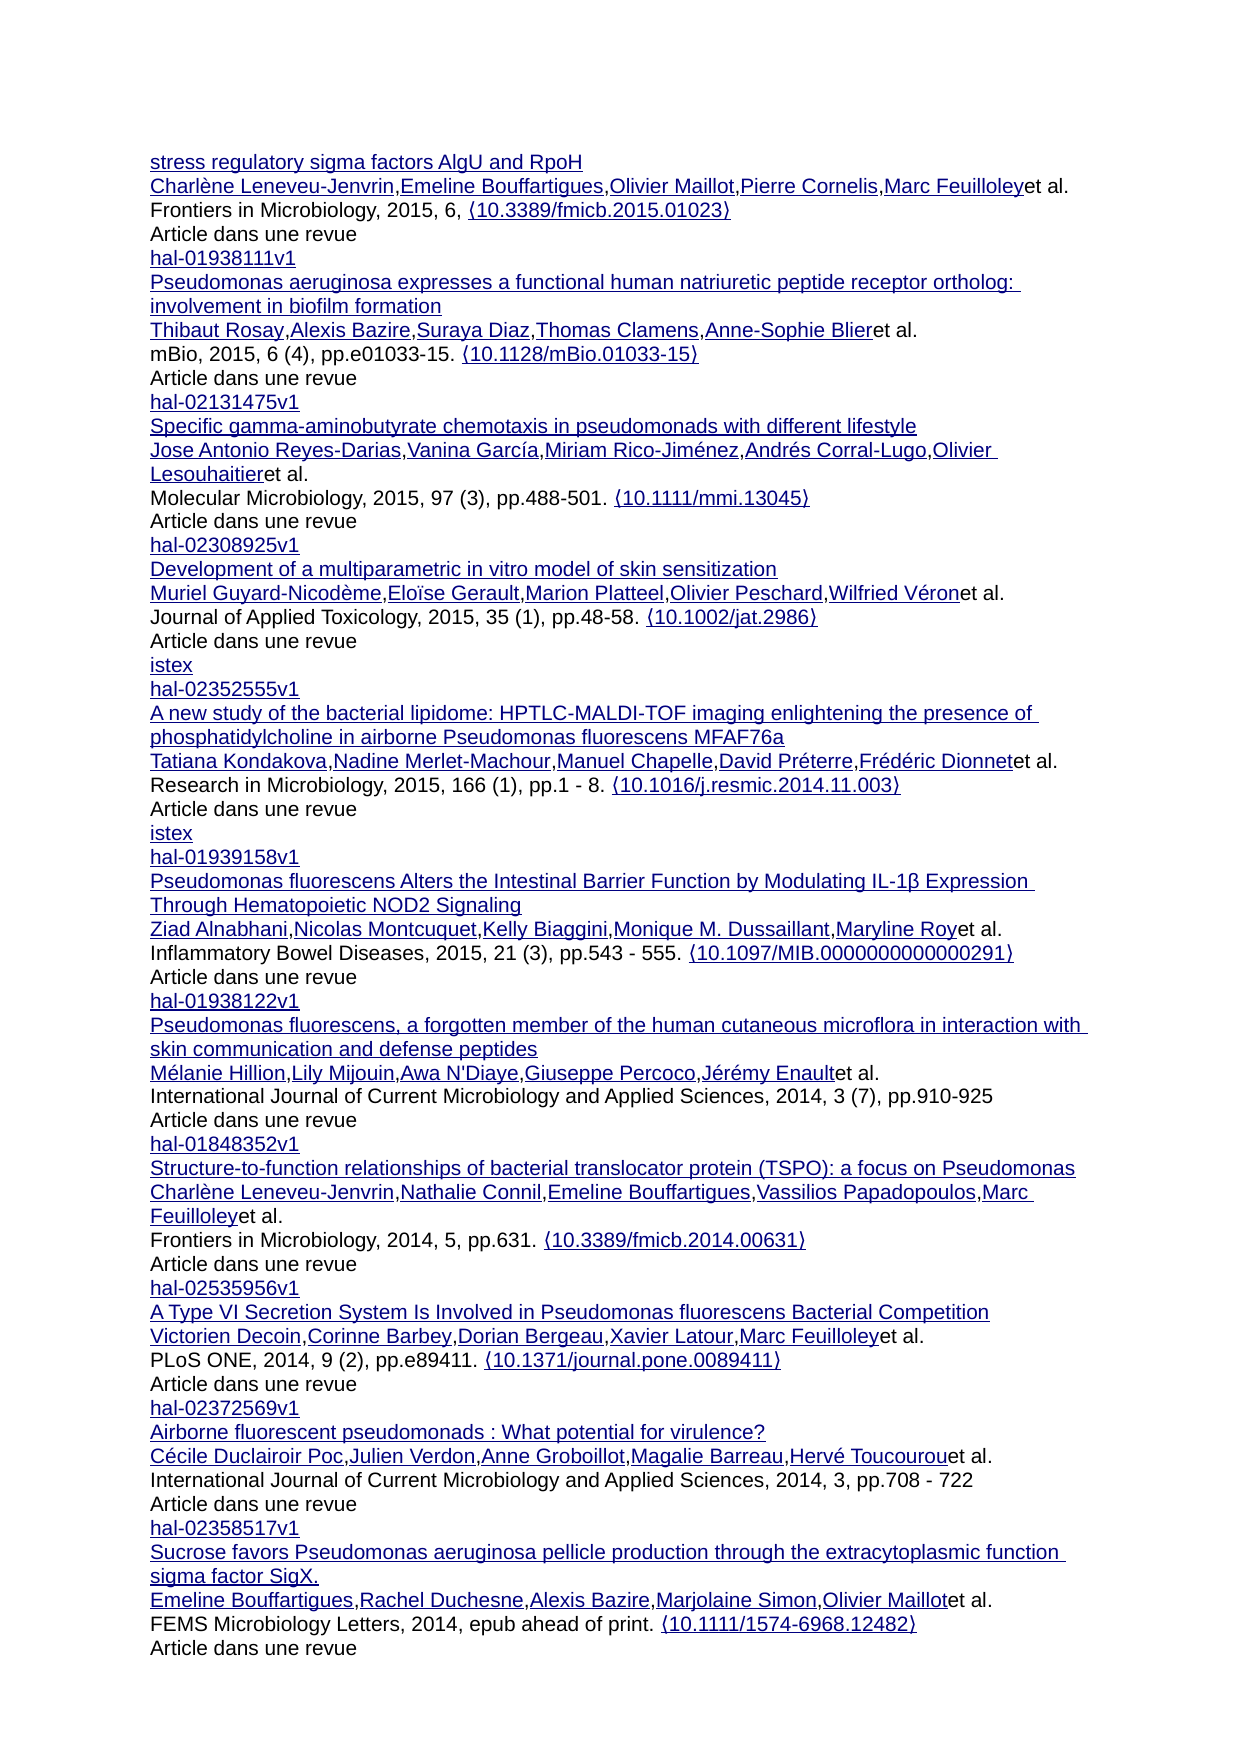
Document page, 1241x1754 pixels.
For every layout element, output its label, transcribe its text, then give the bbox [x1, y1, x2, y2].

table_cell Pseudomonas fluorescens Alters the Intestinal Barrier Function by Modulating IL-1β Expression Through Hematopoietic NOD2 Signaling Ziad Alnabhani,Nicolas Montcuquet,Kelly Biaggini,Monique M. Dussaillant,Maryline Royet al. Inflammatory Bowel Diseases, 2015, 21 (3), pp.543 - 555. ⟨10.1097/MIB.0000000000000291⟩ Article dans une revue hal-01938122v1 [150, 869, 1090, 1012]
table_cell A Type VI Secretion System Is Involved in Pseudomonas fluorescens Bacterial Competition Victorien Decoin,Corinne Barbey,Dorian Bergeau,Xavier Latour,Marc Feuilloleyet al. PLoS ONE, 2014, 9 (2), pp.e89411. ⟨10.1371/journal.pone.0089411⟩ Article dans une revue hal-02372569v1 [150, 1300, 1090, 1420]
table_cell A new study of the bacterial lipidome: HPTLC-MALDI-TOF imaging enlightening the presence of phosphatidylcholine in airborne Pseudomonas fluorescens MFAF76a Tatiana Kondakova,Nadine Merlet-Machour,Manuel Chapelle,David Préterre,Frédéric Dionnetet al. Research in Microbiology, 2015, 166 (1), pp.1 - 8. ⟨10.1016/j.resmic.2014.11.003⟩ Article dans une revue istex hal-01939158v1 [150, 701, 1090, 869]
table_cell Airborne fluorescent pseudomonads : What potential for virulence? Cécile Duclairoir Poc,Julien Verdon,Anne Groboillot,Magalie Barreau,Hervé Toucourouet al. International Journal of Current Microbiology and Applied Sciences, 2014, 3, pp.708 - 722 Article dans une revue hal-02358517v1 [150, 1420, 1090, 1539]
table_cell Structure-to-function relationships of bacterial translocator protein (TSPO): a focus on Pseudomonas Charlène Leneveu-Jenvrin,Nathalie Connil,Emeline Bouffartigues,Vassilios Papadopoulos,Marc Feuilloleyet al. Frontiers in Microbiology, 2014, 5, pp.631. ⟨10.3389/fmicb.2014.00631⟩ Article dans une revue hal-02535956v1 [150, 1156, 1090, 1300]
table_cell stress regulatory sigma factors AlgU and RpoH Charlène Leneveu-Jenvrin,Emeline Bouffartigues,Olivier Maillot,Pierre Cornelis,Marc Feuilloleyet al. Frontiers in Microbiology, 2015, 6, ⟨10.3389/fmicb.2015.01023⟩ Article dans une revue hal-01938111v1 [150, 150, 1090, 270]
table_cell Development of a multiparametric in vitro model of skin sensitization Muriel Guyard-Nicodème,Eloïse Gerault,Marion Platteel,Olivier Peschard,Wilfried Véronet al. Journal of Applied Toxicology, 2015, 35 (1), pp.48-58. ⟨10.1002/jat.2986⟩ Article dans une revue istex hal-02352555v1 [150, 557, 1090, 701]
table_cell Sucrose favors Pseudomonas aeruginosa pellicle production through the extracytoplasmic function sigma factor SigX. Emeline Bouffartigues,Rachel Duchesne,Alexis Bazire,Marjolaine Simon,Olivier Maillotet al. FEMS Microbiology Letters, 2014, epub ahead of print. ⟨10.1111/1574-6968.12482⟩ Article dans une revue [150, 1540, 1090, 1659]
table_cell Specific gamma-aminobutyrate chemotaxis in pseudomonads with different lifestyle Jose Antonio Reyes-Darias,Vanina García,Miriam Rico-Jiménez,Andrés Corral-Lugo,Olivier Lesouhaitieret al. Molecular Microbiology, 2015, 97 (3), pp.488-501. ⟨10.1111/mmi.13045⟩ Article dans une revue hal-02308925v1 [150, 414, 1090, 557]
table_cell Pseudomonas fluorescens, a forgotten member of the human cutaneous microflora in interaction with skin communication and defense peptides Mélanie Hillion,Lily Mijouin,Awa N'Diaye,Giuseppe Percoco,Jérémy Enaultet al. International Journal of Current Microbiology and Applied Sciences, 2014, 3 (7), pp.910-925 Article dans une revue hal-01848352v1 [150, 1013, 1090, 1156]
table_cell Pseudomonas aeruginosa expresses a functional human natriuretic peptide receptor ortholog: involvement in biofilm formation Thibaut Rosay,Alexis Bazire,Suraya Diaz,Thomas Clamens,Anne-Sophie Blieret al. mBio, 2015, 6 (4), pp.e01033-15. ⟨10.1128/mBio.01033-15⟩ Article dans une revue hal-02131475v1 [150, 270, 1090, 413]
